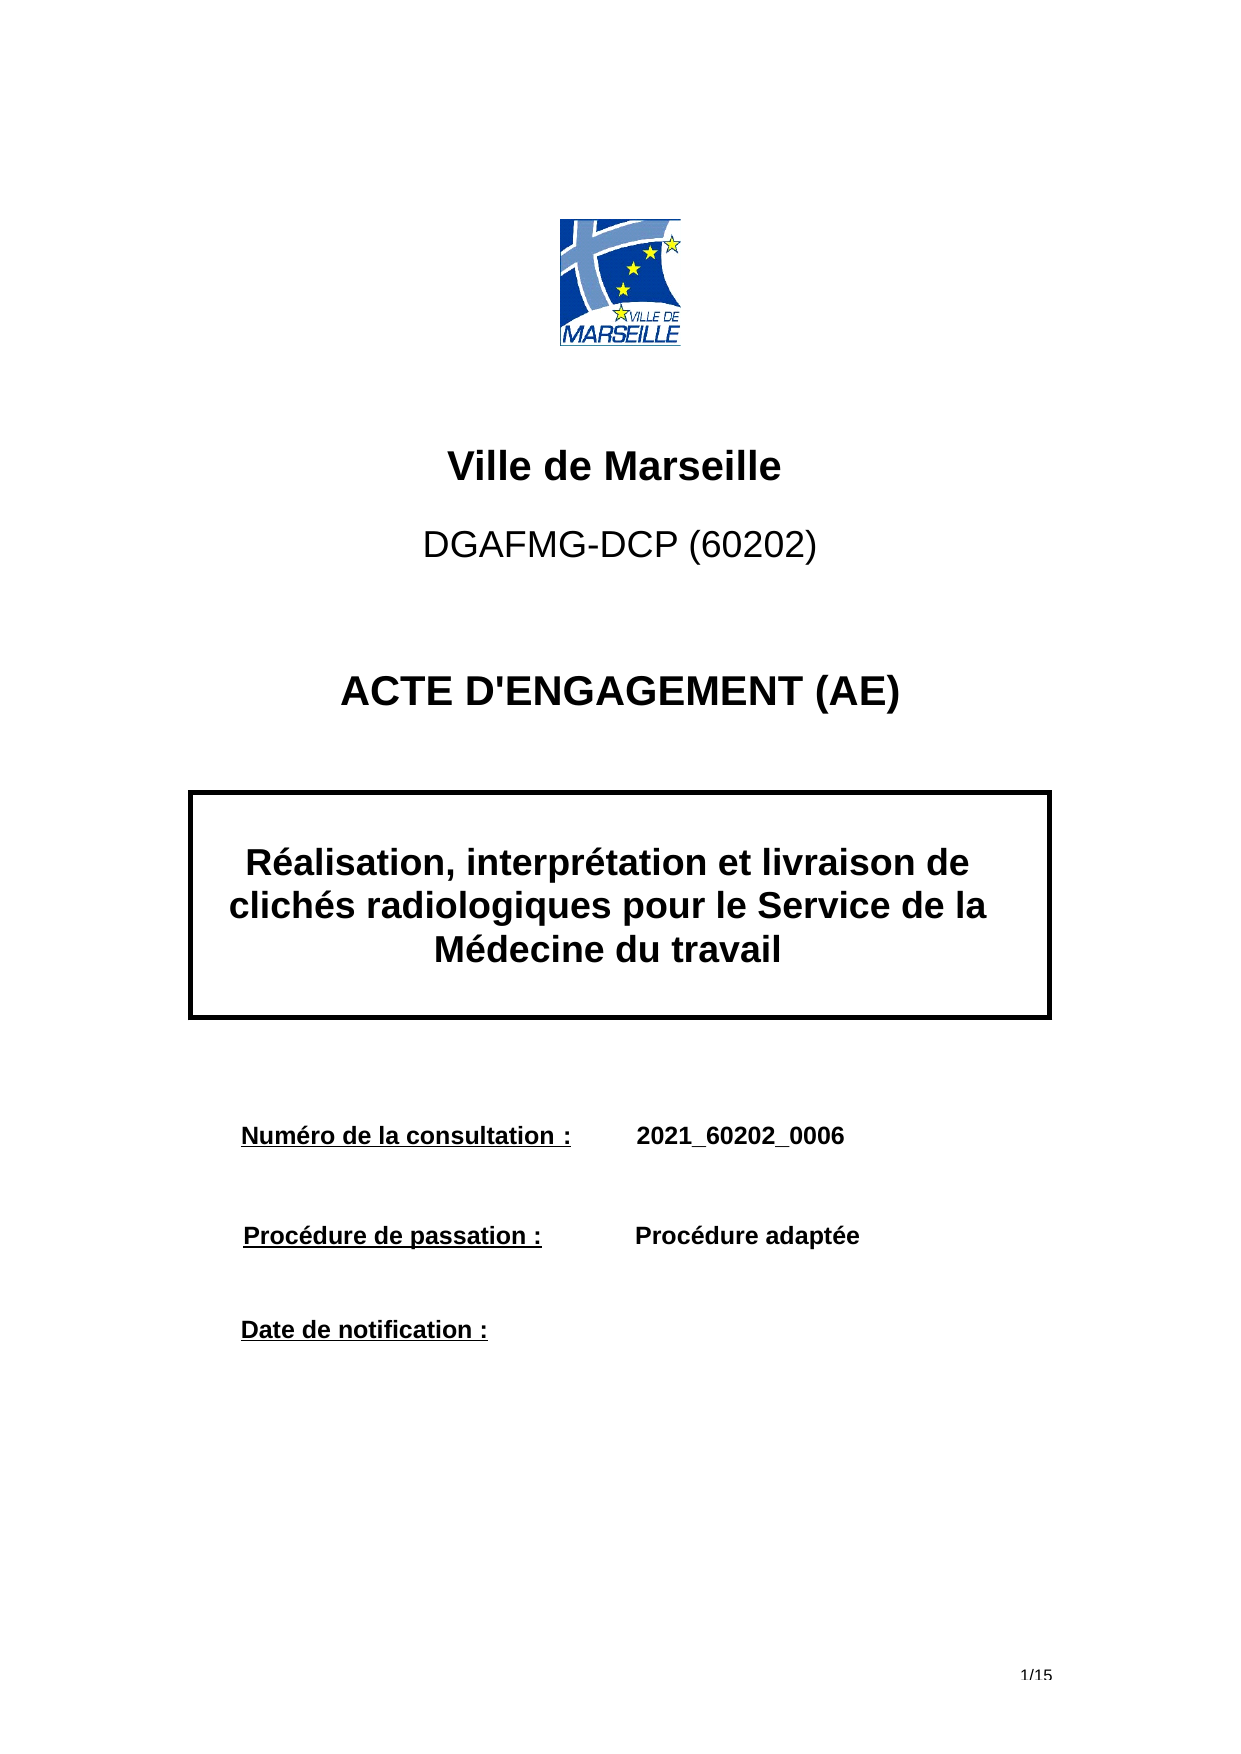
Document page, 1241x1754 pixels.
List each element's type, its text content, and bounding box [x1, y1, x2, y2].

text Procédure de passation : Procédure adaptée [243, 1221, 1052, 1250]
text Ville de Marseille [188, 441, 1052, 489]
text Numéro de la consultation : 2021_60202_0006 [241, 1121, 1052, 1150]
text ACTE D'ENGAGEMENT (AE) [188, 667, 1052, 714]
text DGAFMG-DCP (60202) [188, 523, 1052, 566]
text Date de notification : [241, 1314, 1052, 1343]
text Réalisation, interprétation et livraison de clichés radiologiques pour le Service de la Médecine du travail [193, 833, 1047, 970]
